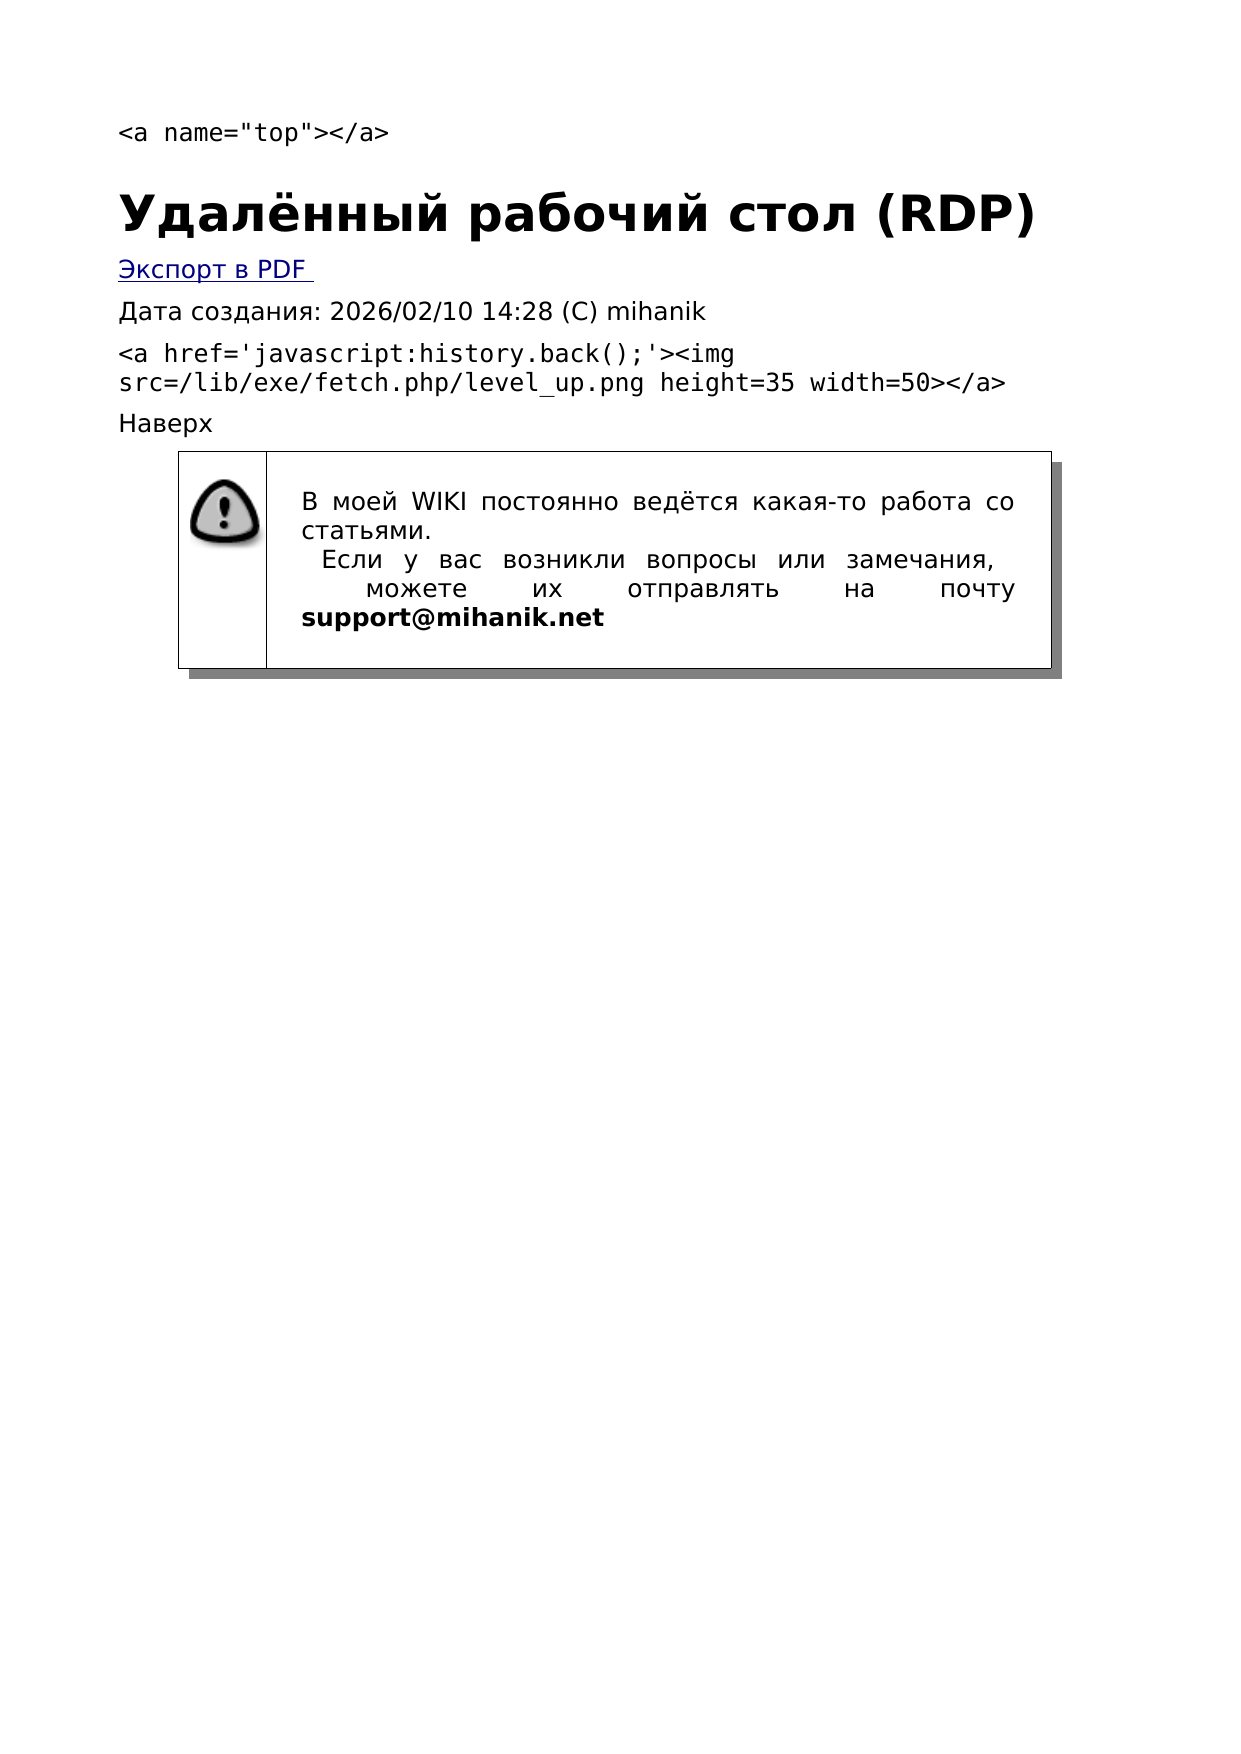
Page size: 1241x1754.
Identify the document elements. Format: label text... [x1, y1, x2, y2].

text <a href='javascript:history.back();'><img src=/lib/exe/fetch.php/level_up.png height=35 width=50></a> [118, 339, 1122, 397]
subtitle Удалённый рабочий стол (RDP) [118, 185, 1122, 243]
picture [190, 475, 266, 551]
text Экспорт в PDF [118, 256, 1122, 285]
table_header [179, 452, 266, 668]
text Наверх [118, 410, 1122, 439]
text <a name="top"></a> [118, 118, 1122, 147]
text Дата создания: 2026/02/10 14:28 (C) mihanik [118, 297, 1122, 326]
table_header В моей WIKI постоянно ведётся какая-то работа со статьями. Если у вас возникли вопросы или замечания, можете их отправлять на почту support@mihanik.net [267, 452, 1051, 668]
